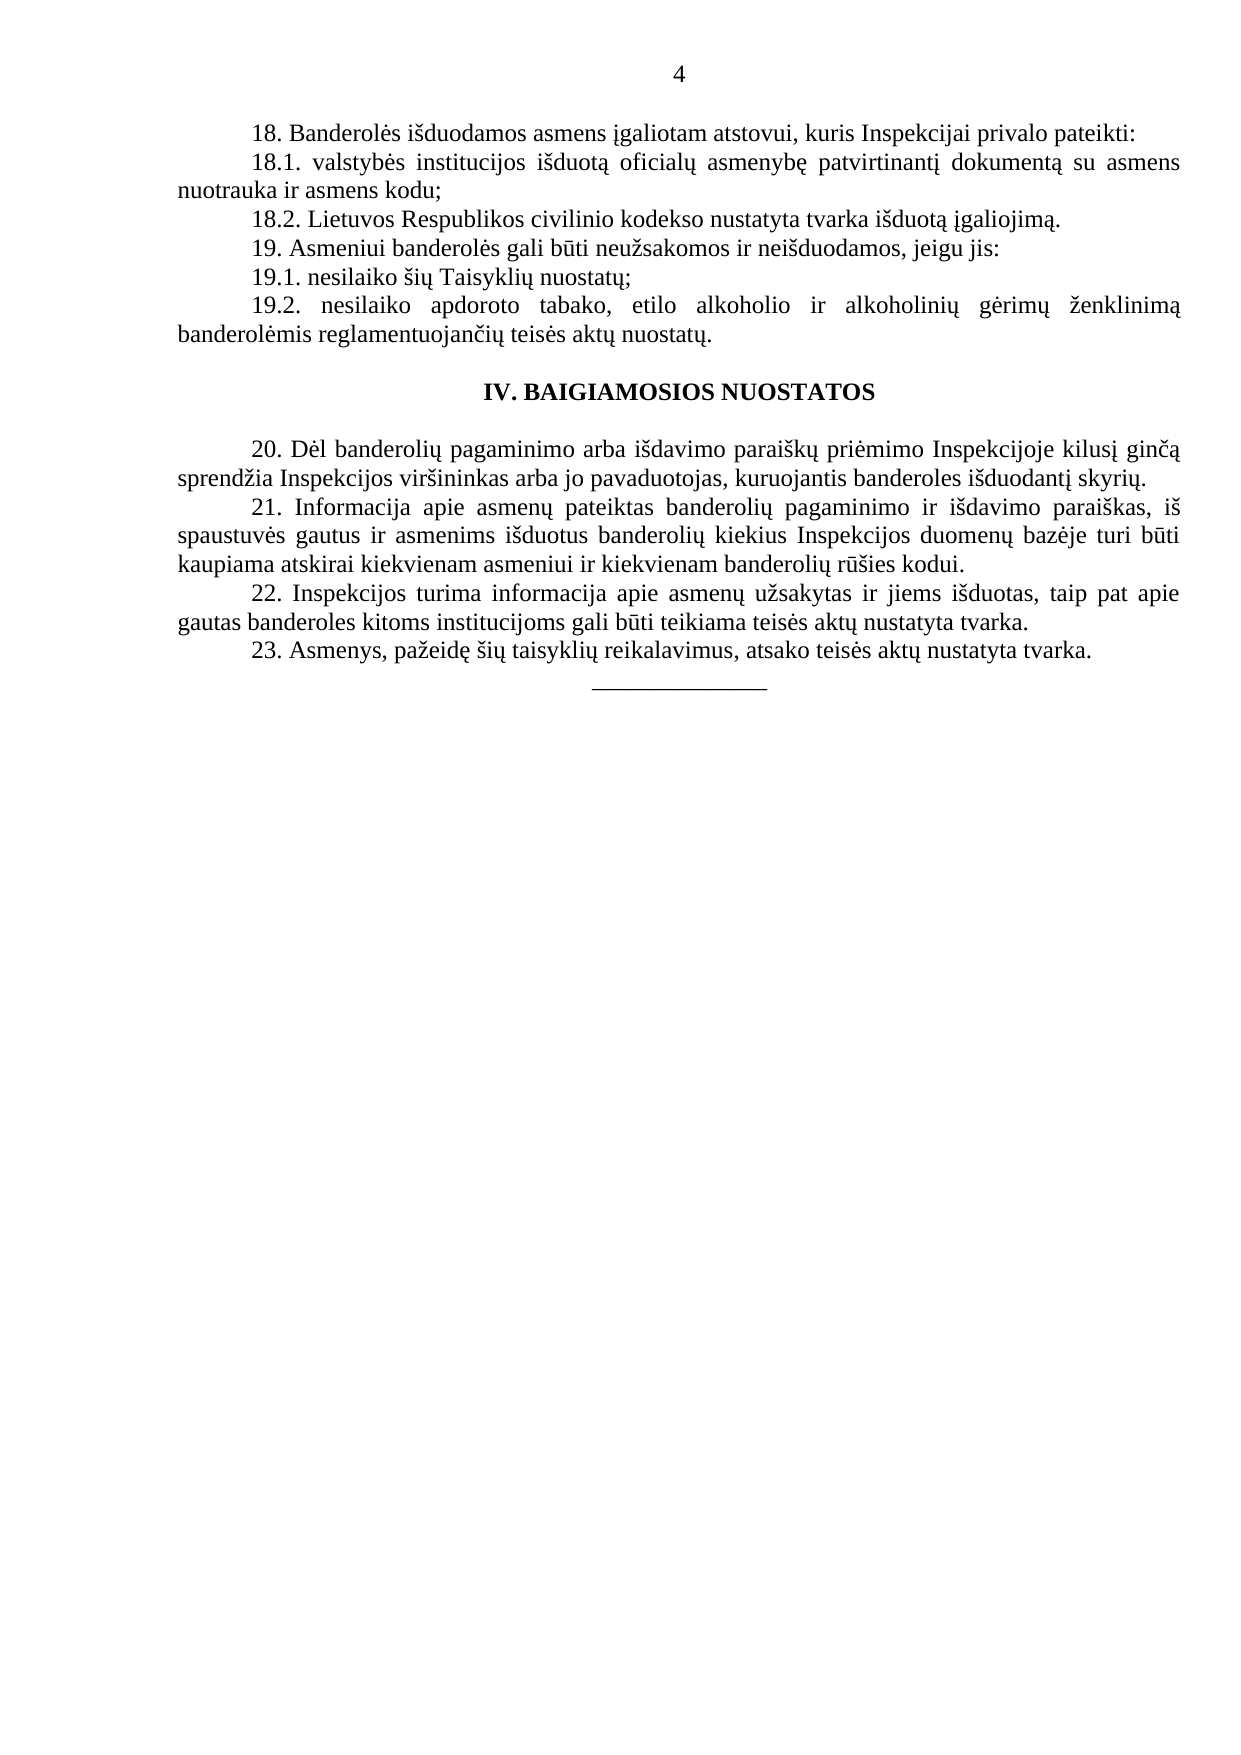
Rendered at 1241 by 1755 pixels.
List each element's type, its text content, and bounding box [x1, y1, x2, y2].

text 18.2. Lietuvos Respublikos civilinio kodekso nustatyta tvarka išduotą įgaliojimą. [177, 204, 1181, 233]
text IV. BAIGIAMOSIOS NUOSTATOS [177, 377, 1181, 406]
text 21. Informacija apie asmenų pateiktas banderolių pagaminimo ir išdavimo paraiškas, iš spaustuvės gautus ir asmenims išduotus banderolių kiekius Inspekcijos duomenų bazėje turi būti kaupiama atskirai kiekvienam asmeniui ir kiekvienam banderolių rūšies kodui. [177, 492, 1181, 578]
text 19. Asmeniui banderolės gali būti neužsakomos ir neišduodamos, jeigu jis: [177, 233, 1181, 262]
text ______________ [177, 664, 1181, 693]
text 19.2. nesilaiko apdoroto tabako, etilo alkoholio ir alkoholinių gėrimų ženklinimą banderolėmis reglamentuojančių teisės aktų nuostatų. [177, 291, 1181, 348]
text 18. Banderolės išduodamos asmens įgaliotam atstovui, kuris Inspekcijai privalo pateikti: [177, 118, 1181, 147]
text 20. Dėl banderolių pagaminimo arba išdavimo paraiškų priėmimo Inspekcijoje kilusį ginčą sprendžia Inspekcijos viršininkas arba jo pavaduotojas, kuruojantis banderoles išduodantį skyrių. [177, 434, 1181, 492]
text 23. Asmenys, pažeidę šių taisyklių reikalavimus, atsako teisės aktų nustatyta tvarka. [177, 636, 1181, 664]
text 22. Inspekcijos turima informacija apie asmenų užsakytas ir jiems išduotas, taip pat apie gautas banderoles kitoms institucijoms gali būti teikiama teisės aktų nustatyta tvarka. [177, 578, 1181, 636]
text 18.1. valstybės institucijos išduotą oficialų asmenybę patvirtinantį dokumentą su asmens nuotrauka ir asmens kodu; [177, 147, 1181, 204]
text 19.1. nesilaiko šių Taisyklių nuostatų; [177, 262, 1181, 291]
